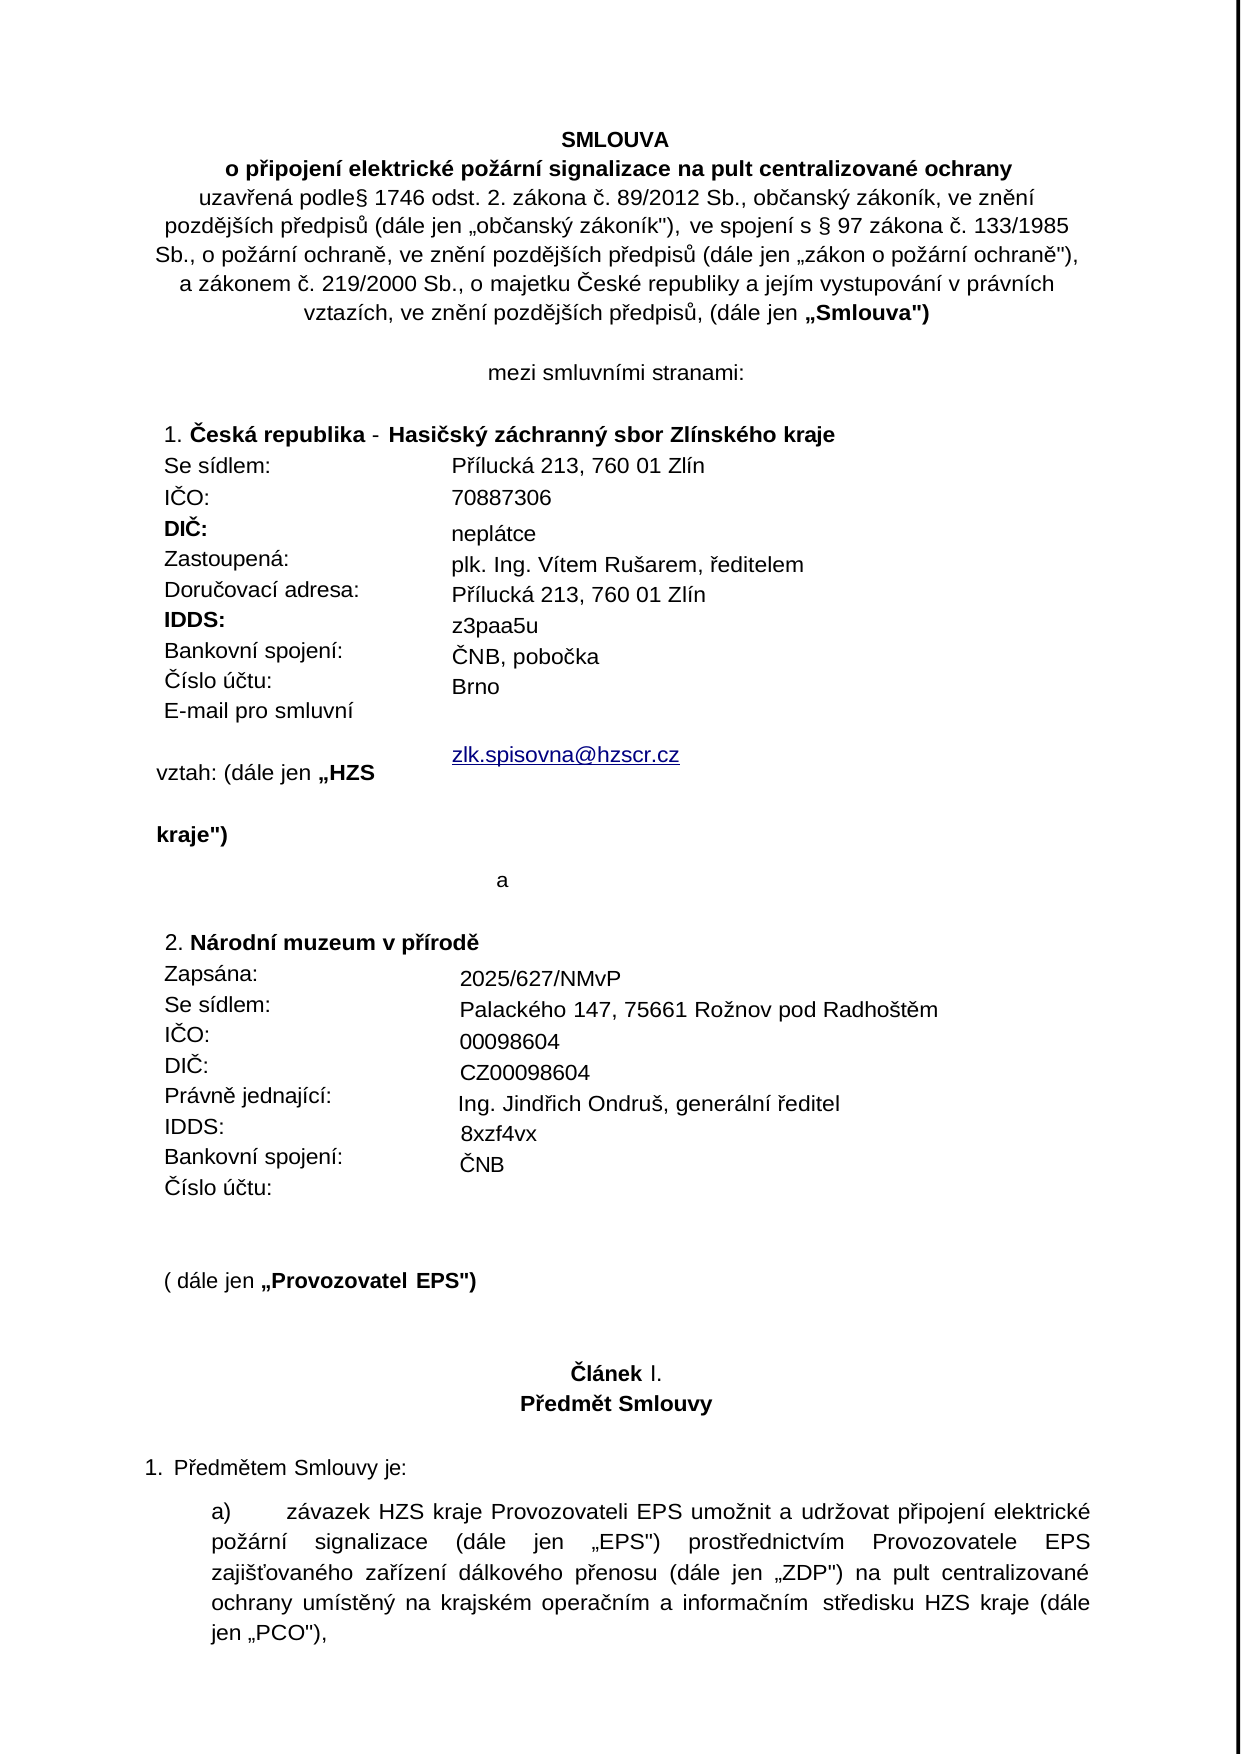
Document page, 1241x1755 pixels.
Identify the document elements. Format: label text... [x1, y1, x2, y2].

text IČO: 70887306 [164, 484, 1108, 510]
text DIČ: [164, 1052, 348, 1078]
text neplátce [451, 521, 1108, 546]
text a [496, 867, 1108, 891]
list závazek HZS kraje Provozovateli EPS umožnit a udržovat připojení elektrické požární signalizace (dále jen „EPS") prostřednictvím Provozovatele EPS zajišťovaného zařízení dálkového přenosu (dále jen „ZDP") na pult centralizované ochrany umístěný na krajském operačním a informačním středisku HZS kraje (dále jen „PCO"), [211, 1498, 1091, 1645]
text plk. Ing. Vítem Rušarem, ředitelem Přílucká 213, 760 01 Zlín [451, 552, 881, 608]
list Česká republika - Hasičský záchranný sbor Zlínského kraje [164, 421, 1108, 447]
text zlk.spisovna@hzscr.cz [452, 742, 1108, 767]
text Se sídlem: IČO: [164, 992, 313, 1047]
text DIČ: [164, 515, 421, 541]
text Bankovní spojení: Číslo účtu: [164, 638, 392, 693]
text SMLOUVA [152, 127, 1079, 152]
text Zapsána: [164, 960, 348, 986]
text Právně jednající: IDDS: [164, 1083, 348, 1139]
text z3paa5u [452, 613, 1108, 638]
text mezi smluvními stranami: [153, 360, 1079, 385]
text Ing. Jindřich Ondruš, generální ředitel 8xzf4vx [458, 1091, 909, 1146]
text ČNB, pobočka Brno [451, 644, 654, 699]
text Zastoupená: Doručovací adresa: IDDS: [164, 546, 392, 632]
list Předmětem Smlouvy je: [144, 1454, 1108, 1481]
text Palackého 147, 75661 Rožnov pod Radhoštěm [459, 997, 1108, 1022]
text Článek I. [133, 1360, 1099, 1386]
text Předmět Smlouvy [133, 1391, 1099, 1416]
text uzavřená podle§ 1746 odst. 2. zákona č. 89/2012 Sb., občanský zákoník, ve znění pozdějších předpisů (dále jen „občanský zákoník"), ve spojení s § 97 zákona č. 133/1985 Sb., o požární ochraně, ve znění pozdějších předpisů (dále jen „zákon o požární ochraně"), a zákonem č. 219/2000 Sb., o majetku České republiky a jejím vystupování v právních vztazích, ve znění pozdějších předpisů, (dále jen „Smlouva") [146, 184, 1087, 326]
text E-mail pro smluvní vztah: (dále jen „HZS kraje") [156, 698, 421, 847]
text Bankovní spojení: Číslo účtu: [164, 1144, 348, 1199]
text ČNB [459, 1151, 616, 1177]
text ( dále jen „Provozovatel EPS") [163, 1268, 1108, 1294]
text 2025/627/NMvP [459, 966, 1108, 991]
text o připojení elektrické požární signalizace na pult centralizované ochrany [158, 156, 1079, 181]
text Se sídlem: Přílucká 213, 760 01 Zlín [164, 453, 1108, 478]
text CZ00098604 [459, 1060, 1108, 1085]
list Národní muzeum v přírodě [164, 928, 1108, 955]
text 00098604 [459, 1028, 1108, 1054]
